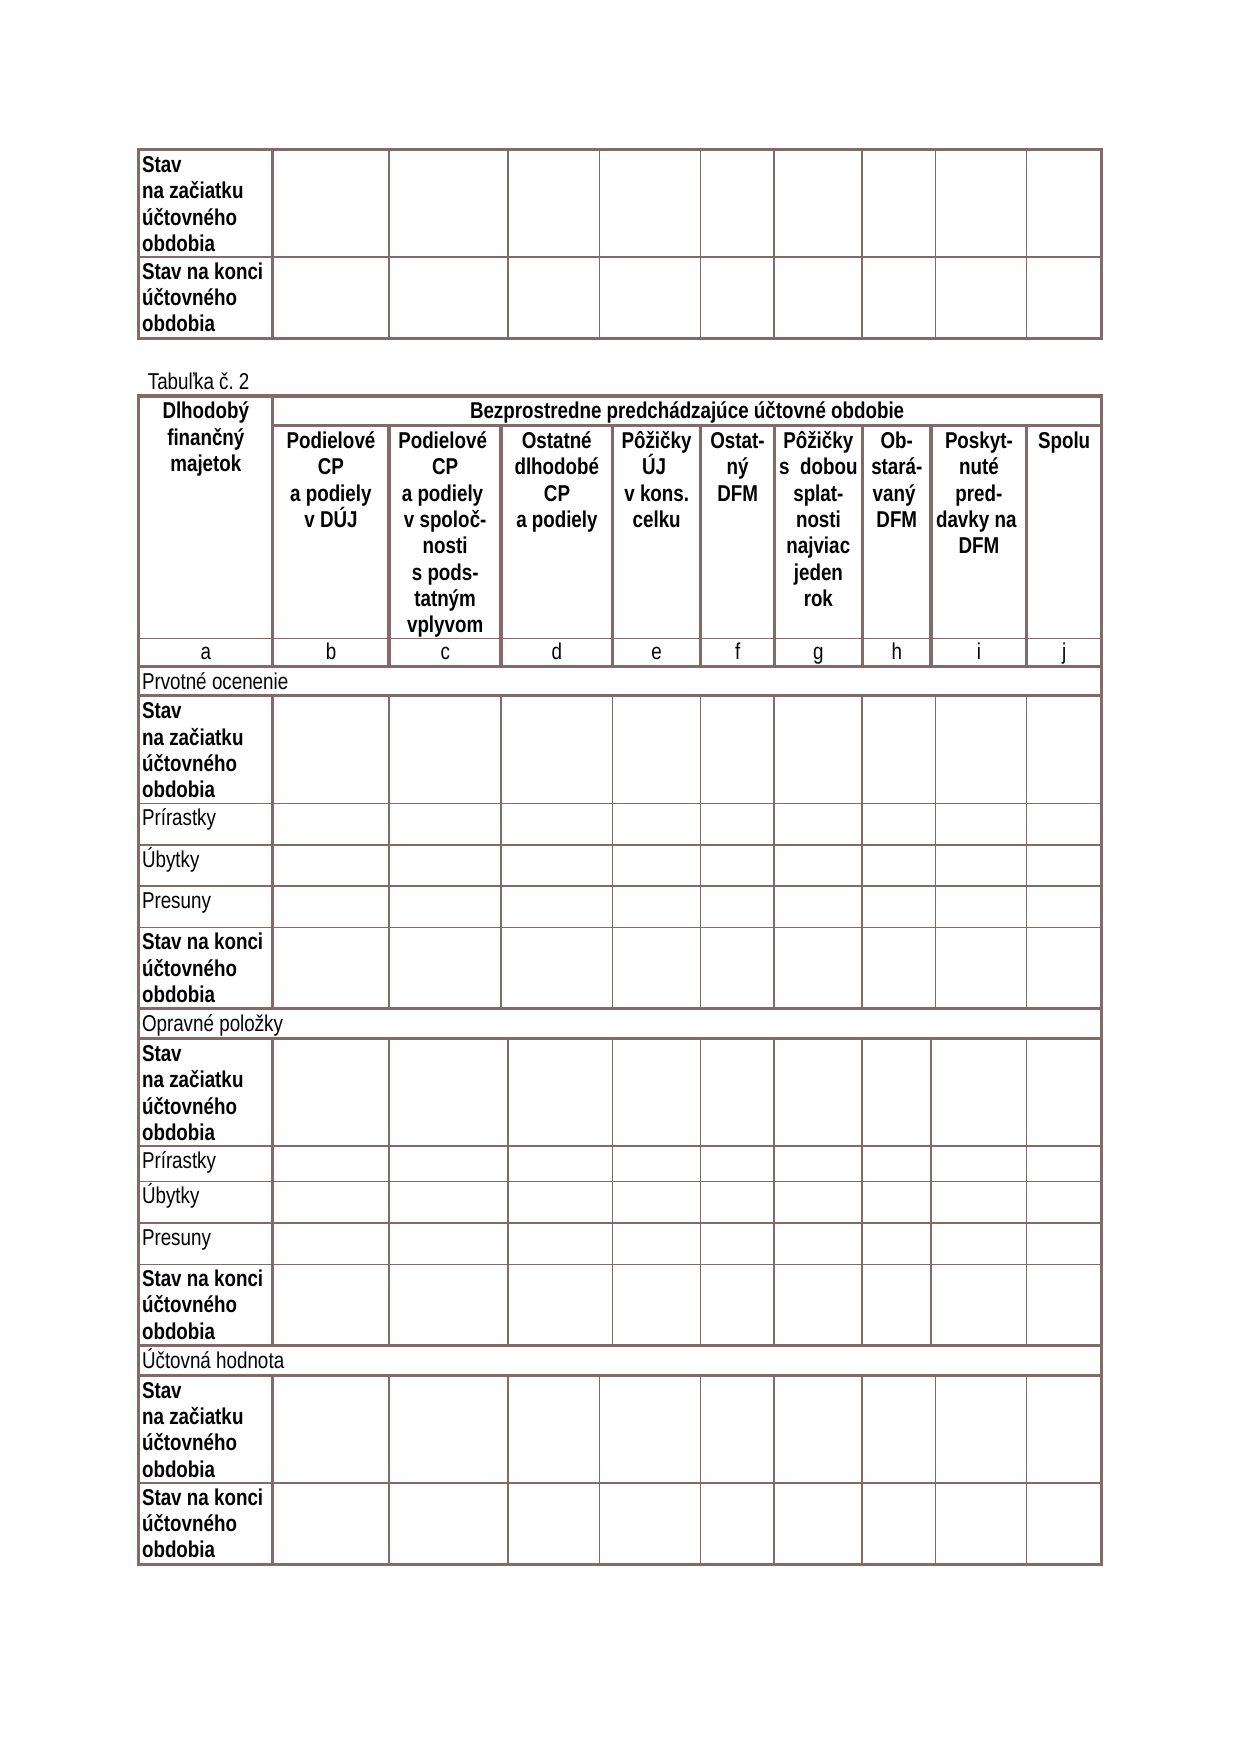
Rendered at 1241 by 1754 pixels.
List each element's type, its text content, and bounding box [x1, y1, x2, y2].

table_cell [863, 1040, 930, 1145]
table_cell Stav na konci účtovného obdobia [140, 1484, 271, 1563]
table_cell [390, 887, 500, 927]
table_cell b [274, 639, 387, 664]
table_cell [509, 258, 599, 337]
table_cell Prvotné ocenenie [140, 668, 1100, 694]
table_cell Ostatné dlhodobé CP a podiely [503, 427, 611, 638]
table_cell [390, 1377, 507, 1482]
table_cell [390, 846, 500, 885]
table_cell [1027, 1040, 1100, 1145]
table_cell [1027, 258, 1100, 337]
table_cell [775, 1377, 861, 1482]
table_cell [390, 151, 507, 256]
table_cell Úbytky [140, 1182, 271, 1222]
table_cell [936, 846, 1026, 885]
table_cell [390, 697, 500, 803]
table_cell [509, 1147, 612, 1181]
table_cell [932, 1040, 1026, 1145]
table_cell [600, 1377, 700, 1482]
table_cell [863, 1377, 935, 1482]
table_cell [502, 887, 612, 927]
table_cell Stav na začiatku účtovného obdobia [140, 697, 271, 803]
table_cell [613, 1224, 700, 1263]
table_cell [775, 1040, 861, 1145]
table_cell [863, 1265, 930, 1344]
table_cell Presuny [140, 887, 271, 927]
table_cell g [776, 639, 861, 664]
table_cell [390, 1265, 507, 1344]
table_cell [1027, 1224, 1100, 1263]
table_cell [509, 1224, 612, 1263]
table_cell [701, 846, 773, 885]
table_cell [936, 887, 1026, 927]
table_cell [509, 151, 599, 256]
table_cell Ostat-ný DFM [702, 427, 773, 638]
table_cell [932, 1147, 1026, 1181]
table_cell [274, 1484, 388, 1563]
table_cell [701, 887, 773, 927]
table_cell [390, 1040, 507, 1145]
table_cell [613, 1147, 700, 1181]
table_cell [936, 697, 1026, 803]
table_cell [509, 1040, 612, 1145]
table_cell [509, 1377, 599, 1482]
table_cell [1027, 1484, 1100, 1563]
table_cell [932, 1265, 1026, 1344]
table_cell [502, 697, 612, 803]
table_cell Poskyt-nuté pred-davky na DFM [933, 427, 1025, 638]
table_cell [390, 804, 500, 844]
table_cell Stav na konci účtovného obdobia [140, 258, 271, 337]
table_cell [936, 1377, 1026, 1482]
table_cell [274, 1377, 388, 1482]
table_cell Úbytky [140, 846, 271, 885]
table_cell [274, 151, 388, 256]
table_cell [701, 928, 773, 1007]
table_cell [701, 1147, 773, 1181]
table_cell [1027, 846, 1100, 885]
table_cell [274, 928, 388, 1007]
table_cell [274, 1147, 388, 1181]
table_cell Pôžičky ÚJ v kons. celku [614, 427, 699, 638]
table_cell [936, 928, 1026, 1007]
table_cell Podielové CP a podiely v spoloč-nosti s pods-tatným vplyvom [391, 427, 499, 638]
table_cell [775, 1147, 861, 1181]
table_cell d [503, 639, 611, 664]
table_cell j [1028, 639, 1100, 664]
table_cell Stav na začiatku účtovného obdobia [140, 1377, 271, 1482]
table_cell [274, 887, 388, 927]
table_cell [600, 1484, 700, 1563]
table_cell [274, 846, 388, 885]
table_cell [775, 1224, 861, 1263]
table_cell [701, 1224, 773, 1263]
table_header Bezprostredne predchádzajúce účtovné obdobie [274, 398, 1100, 424]
table_cell [863, 804, 935, 844]
table_cell [775, 887, 861, 927]
table_cell h [864, 639, 929, 664]
table_cell [863, 928, 935, 1007]
table_cell Prírastky [140, 804, 271, 844]
table_cell [509, 1265, 612, 1344]
table_cell [613, 697, 700, 803]
table_cell Opravné položky [140, 1010, 1100, 1037]
table_cell [701, 151, 773, 256]
table_cell [1027, 928, 1100, 1007]
table_cell Spolu [1028, 427, 1100, 638]
table_cell [613, 1265, 700, 1344]
table_cell [390, 258, 507, 337]
table_cell [863, 887, 935, 927]
table_cell [600, 258, 700, 337]
table_cell [274, 1265, 388, 1344]
table_cell i [933, 639, 1025, 664]
table_cell [775, 1182, 861, 1222]
table_cell [1027, 804, 1100, 844]
table_cell [936, 1484, 1026, 1563]
table_cell [502, 846, 612, 885]
table_cell c [391, 639, 499, 664]
table_cell [701, 1377, 773, 1482]
table_cell [775, 1265, 861, 1344]
table_cell [502, 928, 612, 1007]
table_cell [701, 1040, 773, 1145]
table_cell [775, 846, 861, 885]
table_cell Stav na konci účtovného obdobia [140, 928, 271, 1007]
table_cell [863, 151, 935, 256]
table_cell [863, 258, 935, 337]
table_cell [509, 1182, 612, 1222]
table_cell [701, 804, 773, 844]
table_cell [936, 804, 1026, 844]
table_cell Podielové CP a podiely v DÚJ [274, 427, 387, 638]
table_cell [613, 1040, 700, 1145]
table_cell [701, 1182, 773, 1222]
table_cell [701, 1484, 773, 1563]
table_cell e [614, 639, 699, 664]
table_cell [1027, 151, 1100, 256]
table_cell [390, 1224, 507, 1263]
table_cell Prírastky [140, 1147, 271, 1181]
table_cell [1027, 1377, 1100, 1482]
table_cell [863, 846, 935, 885]
table_cell [863, 1147, 930, 1181]
table_cell [274, 697, 388, 803]
table_cell [1027, 1265, 1100, 1344]
table_cell [1027, 1147, 1100, 1181]
table_cell [613, 1182, 700, 1222]
table_cell [775, 258, 861, 337]
table_cell Stav na začiatku účtovného obdobia [140, 1040, 271, 1145]
table_cell [274, 1224, 388, 1263]
table_cell [863, 697, 935, 803]
table_cell [701, 258, 773, 337]
table_cell [274, 804, 388, 844]
table_cell [775, 928, 861, 1007]
table_cell Ob-stará-vaný DFM [864, 427, 929, 638]
table_cell [932, 1182, 1026, 1222]
table_cell [932, 1224, 1026, 1263]
table_cell [390, 1147, 507, 1181]
table_cell Účtovná hodnota [140, 1347, 1100, 1373]
table_cell [775, 1484, 861, 1563]
table_cell Presuny [140, 1224, 271, 1263]
table_cell [1027, 697, 1100, 803]
table_cell [274, 258, 388, 337]
table_cell Pôžičky s dobou splat-nosti najviac jeden rok [776, 427, 861, 638]
table_cell f [702, 639, 773, 664]
table_cell [1027, 887, 1100, 927]
table_cell [390, 928, 500, 1007]
table_cell [274, 1182, 388, 1222]
table_cell [1027, 1182, 1100, 1222]
table_cell [775, 804, 861, 844]
table_cell [863, 1484, 935, 1563]
table_cell [701, 1265, 773, 1344]
table_cell [502, 804, 612, 844]
table_cell [613, 846, 700, 885]
table_cell [390, 1484, 507, 1563]
table_cell [509, 1484, 599, 1563]
table_cell [863, 1224, 930, 1263]
table_cell [600, 151, 700, 256]
table_cell [613, 928, 700, 1007]
table_cell [775, 151, 861, 256]
table_cell [613, 887, 700, 927]
table_cell a [140, 639, 271, 664]
table_cell Stav na začiatku účtovného obdobia [140, 151, 271, 256]
table_cell [701, 697, 773, 803]
table_cell [775, 697, 861, 803]
table_cell [274, 1040, 388, 1145]
table_cell [390, 1182, 507, 1222]
table_cell [936, 151, 1026, 256]
table_cell [936, 258, 1026, 337]
table_cell Stav na konci účtovného obdobia [140, 1265, 271, 1344]
table_cell [863, 1182, 930, 1222]
table_header Dlhodobý finančný majetok [140, 398, 271, 638]
table_cell [613, 804, 700, 844]
text Tabuľka č. 2 [148, 368, 1093, 394]
